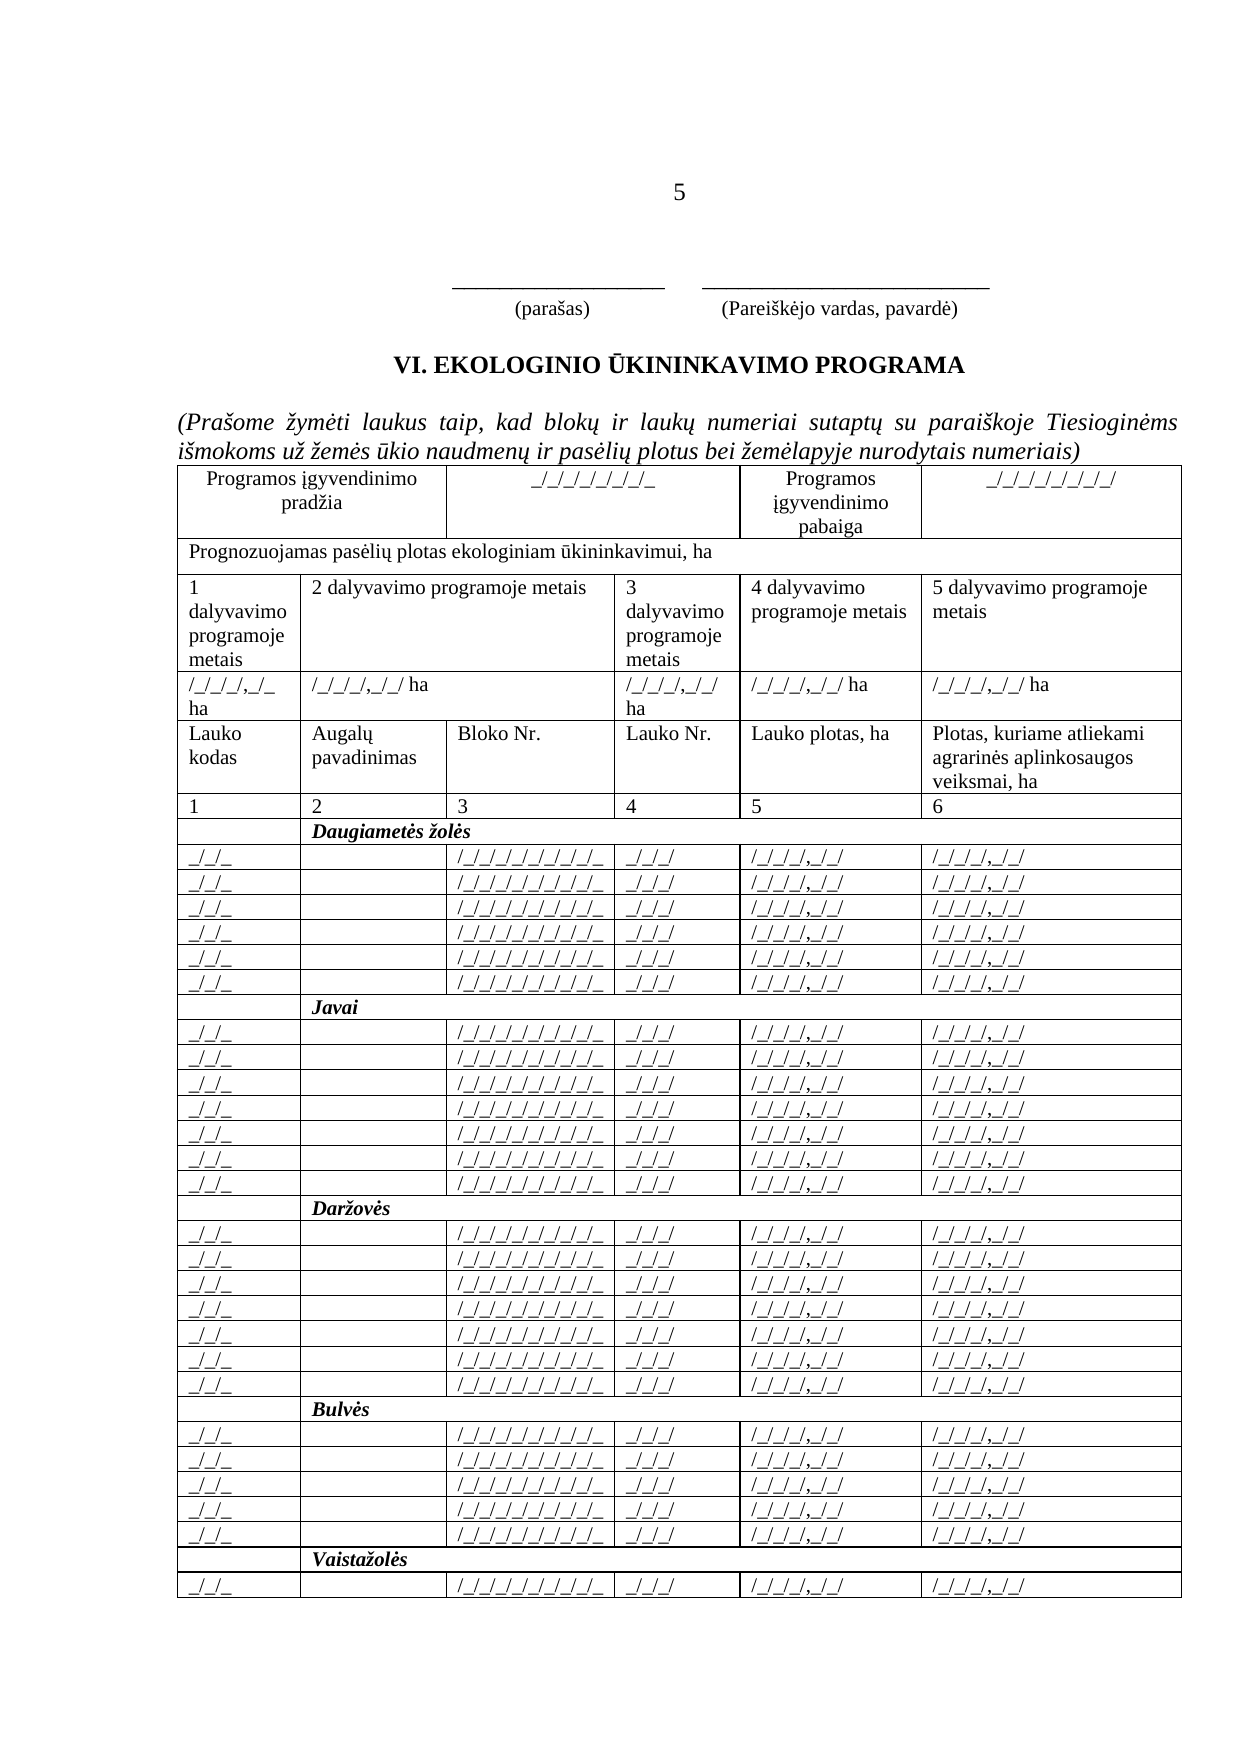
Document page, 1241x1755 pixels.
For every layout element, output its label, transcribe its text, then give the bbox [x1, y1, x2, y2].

table_cell /_/_/_/,_/_/ [922, 870, 1181, 894]
table_cell [301, 1221, 446, 1245]
table_cell /_/_/_/,_/_/ [741, 970, 921, 994]
table_cell _/_/_/ [615, 1447, 739, 1471]
table_cell /_/_/_/,_/_/ [922, 1221, 1181, 1245]
table_cell /_/_/_/,_/_/ [741, 1497, 921, 1521]
table_cell _/_/_ [178, 1447, 300, 1471]
table_cell /_/_/_/,_/_/ [741, 1121, 921, 1145]
table_cell /_/_/_/,_/_/ [741, 1321, 921, 1346]
table_cell /_/_/_/_/_/_/_/_/_ [447, 1522, 614, 1546]
table_cell /_/_/_/,_/_/ [741, 1522, 921, 1546]
table_cell [301, 1246, 446, 1270]
table_cell _/_/_ [178, 1246, 300, 1270]
table_cell 5 dalyvavimo programoje metais [922, 575, 1181, 671]
table_cell Bulvės [301, 1397, 1181, 1421]
table_cell /_/_/_/,_/_/ [741, 1171, 921, 1195]
table_cell [301, 1271, 446, 1295]
table_cell /_/_/_/,_/_/ [741, 920, 921, 944]
table_cell /_/_/_/,_/_/ [741, 895, 921, 919]
table_cell /_/_/_/_/_/_/_/_/_ [447, 870, 614, 894]
table_cell /_/_/_/,_/_/ [922, 1497, 1181, 1521]
table_cell /_/_/_/,_/_/ [922, 1573, 1181, 1597]
table_cell _/_/_/ [615, 845, 739, 868]
table_cell _/_/_/ [615, 895, 739, 919]
text (parašas) (Pareiškėjo vardas, pavardė) [177, 292, 1181, 321]
table_cell [301, 1321, 446, 1346]
table_cell [301, 1146, 446, 1170]
table_cell /_/_/_/,_/_/ [922, 845, 1181, 868]
table_cell /_/_/_/,_/_/ ha [741, 672, 921, 720]
table_cell [301, 1020, 446, 1044]
table_cell /_/_/_/,_/_/ [741, 1246, 921, 1270]
table_cell /_/_/_/_/_/_/_/_/_ [447, 1271, 614, 1295]
table_cell _/_/_/ [615, 1070, 739, 1094]
table_cell [301, 945, 446, 969]
table_cell Javai [301, 995, 1181, 1019]
table_cell 3 [447, 794, 614, 818]
table_cell /_/_/_/,_/_/ [741, 1573, 921, 1597]
table_cell [301, 1497, 446, 1521]
table_cell /_/_/_/_/_/_/_/_/_ [447, 1246, 614, 1270]
text VI. EKOLOGINIO ŪKININKAVIMO PROGRAMA [177, 350, 1181, 378]
table_cell /_/_/_/,_/_/ [922, 1347, 1181, 1371]
table_cell 2 [301, 794, 446, 818]
table_cell [301, 1347, 446, 1371]
table_cell /_/_/_/_/_/_/_/_/_ [447, 1497, 614, 1521]
table_cell /_/_/_/_/_/_/_/_/_ [447, 895, 614, 919]
table_cell _/_/_ [178, 1070, 300, 1094]
table_cell /_/_/_/,_/_/ [922, 1171, 1181, 1195]
table_cell _/_/_/ [615, 1271, 739, 1295]
table_cell [301, 1522, 446, 1546]
table_cell /_/_/_/,_/_/ [922, 970, 1181, 994]
table_cell 6 [922, 794, 1181, 818]
table_cell 4 [615, 794, 739, 818]
table_cell /_/_/_/,_/_/ [922, 1447, 1181, 1471]
table_cell /_/_/_/_/_/_/_/_/_ [447, 1296, 614, 1320]
table_cell /_/_/_/,_/_/ [922, 945, 1181, 969]
table_cell /_/_/_/,_/_/ [741, 1146, 921, 1170]
table_cell Lauko plotas, ha [741, 721, 921, 793]
table_cell _/_/_ [178, 920, 300, 944]
table_cell Prognozuojamas pasėlių plotas ekologiniam ūkininkavimui, ha [178, 539, 1181, 573]
table_cell [301, 1296, 446, 1320]
table_cell Daugiametės žolės [301, 819, 1181, 843]
table_cell [301, 1447, 446, 1471]
table_cell _/_/_ [178, 1096, 300, 1119]
table_cell _/_/_ [178, 845, 300, 868]
table_header _/_/_/_/_/_/_/_/ [922, 466, 1181, 538]
table_cell /_/_/_/,_/_/ [922, 920, 1181, 944]
table_cell [178, 995, 300, 1019]
table_cell /_/_/_/,_/_/ [741, 1045, 921, 1069]
table_cell [301, 1472, 446, 1496]
table_cell Lauko Nr. [615, 721, 739, 793]
table_cell [178, 1397, 300, 1421]
table_cell /_/_/_/,_/_/ [741, 1271, 921, 1295]
table_cell /_/_/_/_/_/_/_/_/_ [447, 845, 614, 868]
table_cell /_/_/_/,_/_/ [741, 1070, 921, 1094]
table_cell [178, 1196, 300, 1220]
table_cell [301, 1121, 446, 1145]
table_cell _/_/_/ [615, 1422, 739, 1446]
table_cell _/_/_/ [615, 1472, 739, 1496]
table_cell [301, 920, 446, 944]
table_cell [301, 1372, 446, 1396]
table_cell /_/_/_/_/_/_/_/_/_ [447, 1096, 614, 1119]
table_cell /_/_/_/_/_/_/_/_/_ [447, 1347, 614, 1371]
table_cell _/_/_ [178, 1146, 300, 1170]
table_cell /_/_/_/,_/_/ [922, 1020, 1181, 1044]
table_cell /_/_/_/_/_/_/_/_/_ [447, 945, 614, 969]
table_cell /_/_/_/,_/_/ [922, 1422, 1181, 1446]
table_cell /_/_/_/,_/_/ [922, 1296, 1181, 1320]
table_cell 1 [178, 794, 300, 818]
table_cell /_/_/_/_/_/_/_/_/_ [447, 1121, 614, 1145]
table_cell /_/_/_/_/_/_/_/_/_ [447, 1321, 614, 1346]
table_cell _/_/_ [178, 1271, 300, 1295]
table_cell _/_/_/ [615, 1020, 739, 1044]
table_cell Daržovės [301, 1196, 1181, 1220]
table_cell /_/_/_/,_/_/ ha [922, 672, 1181, 720]
table_cell /_/_/_/,_/_/ [741, 1422, 921, 1446]
table_cell _/_/_ [178, 895, 300, 919]
table_cell /_/_/_/_/_/_/_/_/_ [447, 1472, 614, 1496]
table_cell _/_/_ [178, 1522, 300, 1546]
table_cell _/_/_/ [615, 1573, 739, 1597]
table_cell /_/_/_/_/_/_/_/_/_ [447, 1020, 614, 1044]
table_cell /_/_/_/,_/_/ [922, 1246, 1181, 1270]
table_cell /_/_/_/_/_/_/_/_/_ [447, 1573, 614, 1597]
table_cell _/_/_/ [615, 1221, 739, 1245]
table_cell [301, 970, 446, 994]
table_cell [178, 819, 300, 843]
table_cell /_/_/_/,_/_/ [741, 1020, 921, 1044]
table_cell _/_/_ [178, 970, 300, 994]
table_cell /_/_/_/_/_/_/_/_/_ [447, 1070, 614, 1094]
table_cell /_/_/_/,_/_/ [741, 1096, 921, 1119]
table_cell Vaistažolės [301, 1548, 1181, 1571]
table_cell /_/_/_/,_/_/ [741, 1221, 921, 1245]
table_cell /_/_/_/,_/_/ ha [615, 672, 739, 720]
table_cell 2 dalyvavimo programoje metais [301, 575, 614, 671]
table_cell /_/_/_/,_/_/ [741, 870, 921, 894]
table_cell /_/_/_/,_/_/ [741, 945, 921, 969]
table_cell [301, 1045, 446, 1069]
table_cell /_/_/_/,_/_/ [922, 1321, 1181, 1346]
table_cell _/_/_/ [615, 1171, 739, 1195]
table_cell /_/_/_/,_/_/ [922, 1146, 1181, 1170]
table_cell /_/_/_/_/_/_/_/_/_ [447, 970, 614, 994]
table_header Programos įgyvendinimo pradžia [178, 466, 446, 538]
text (Prašome žymėti laukus taip, kad blokų ir laukų numeriai sutaptų su paraiškoje Tiesioginėms išmokoms už žemės ūkio naudmenų ir pasėlių plotus bei žemėlapyje nurodytais numeriais) [177, 407, 1181, 465]
table_cell Plotas, kuriame atliekami agrarinės aplinkosaugos veiksmai, ha [922, 721, 1181, 793]
table_cell /_/_/_/,_/_ ha [178, 672, 300, 720]
table_cell _/_/_ [178, 1296, 300, 1320]
table_cell /_/_/_/,_/_/ [741, 1296, 921, 1320]
table_cell _/_/_/ [615, 1096, 739, 1119]
table_cell /_/_/_/,_/_/ [922, 895, 1181, 919]
table_cell /_/_/_/,_/_/ [741, 845, 921, 868]
table_cell Lauko kodas [178, 721, 300, 793]
table_cell _/_/_/ [615, 1347, 739, 1371]
table_cell [178, 1548, 300, 1571]
table_cell [301, 845, 446, 868]
table_cell /_/_/_/_/_/_/_/_/_ [447, 1372, 614, 1396]
table_cell /_/_/_/_/_/_/_/_/_ [447, 1447, 614, 1471]
table_cell /_/_/_/_/_/_/_/_/_ [447, 1045, 614, 1069]
table_cell _/_/_/ [615, 945, 739, 969]
table_cell _/_/_ [178, 1221, 300, 1245]
table_cell _/_/_/ [615, 920, 739, 944]
table_cell _/_/_ [178, 1321, 300, 1346]
table_cell _/_/_/ [615, 1146, 739, 1170]
table_cell _/_/_ [178, 870, 300, 894]
table_cell /_/_/_/,_/_/ [741, 1447, 921, 1471]
table_cell 3 dalyvavimo programoje metais [615, 575, 739, 671]
table_cell /_/_/_/,_/_/ [922, 1271, 1181, 1295]
table_cell /_/_/_/_/_/_/_/_/_ [447, 1422, 614, 1446]
table_cell 1 dalyvavimo programoje metais [178, 575, 300, 671]
table_header _/_/_/_/_/_/_/_ [447, 466, 739, 538]
table_cell _/_/_ [178, 1020, 300, 1044]
table_cell _/_/_/ [615, 1246, 739, 1270]
table_cell [301, 1573, 446, 1597]
table_cell /_/_/_/_/_/_/_/_/_ [447, 1146, 614, 1170]
table_cell Bloko Nr. [447, 721, 614, 793]
table_cell /_/_/_/,_/_/ [922, 1372, 1181, 1396]
table_cell /_/_/_/_/_/_/_/_/_ [447, 1171, 614, 1195]
table_cell _/_/_/ [615, 1296, 739, 1320]
table_cell /_/_/_/,_/_/ [922, 1472, 1181, 1496]
table_cell [301, 1422, 446, 1446]
table_cell /_/_/_/,_/_/ [922, 1522, 1181, 1546]
table_cell _/_/_/ [615, 1321, 739, 1346]
table_cell /_/_/_/_/_/_/_/_/_ [447, 920, 614, 944]
table_cell /_/_/_/,_/_/ [741, 1372, 921, 1396]
table_cell /_/_/_/,_/_/ [922, 1096, 1181, 1119]
table_cell [301, 1171, 446, 1195]
table_cell _/_/_ [178, 1045, 300, 1069]
table_cell /_/_/_/,_/_/ [741, 1347, 921, 1371]
table_cell _/_/_/ [615, 970, 739, 994]
table_cell [301, 870, 446, 894]
table_cell _/_/_/ [615, 1372, 739, 1396]
table_cell [301, 895, 446, 919]
table_cell _/_/_/ [615, 1522, 739, 1546]
table_cell _/_/_ [178, 1372, 300, 1396]
table_cell _/_/_ [178, 1472, 300, 1496]
table_cell /_/_/_/,_/_/ ha [301, 672, 614, 720]
table_cell [301, 1070, 446, 1094]
table_cell 4 dalyvavimo programoje metais [741, 575, 921, 671]
table_cell _/_/_ [178, 1171, 300, 1195]
table_cell _/_/_/ [615, 1121, 739, 1145]
table_cell _/_/_ [178, 1347, 300, 1371]
table_cell _/_/_ [178, 1422, 300, 1446]
table_cell Augalų pavadinimas [301, 721, 446, 793]
table_cell _/_/_/ [615, 870, 739, 894]
table_cell /_/_/_/,_/_/ [922, 1121, 1181, 1145]
table_cell _/_/_ [178, 945, 300, 969]
table_header Programos įgyvendinimo pabaiga [741, 466, 921, 538]
table_cell /_/_/_/,_/_/ [741, 1472, 921, 1496]
table_cell _/_/_ [178, 1121, 300, 1145]
table_cell /_/_/_/,_/_/ [922, 1070, 1181, 1094]
table_cell _/_/_/ [615, 1045, 739, 1069]
table_cell _/_/_ [178, 1497, 300, 1521]
table_cell /_/_/_/_/_/_/_/_/_ [447, 1221, 614, 1245]
table_cell /_/_/_/,_/_/ [922, 1045, 1181, 1069]
table_cell _/_/_ [178, 1573, 300, 1597]
table_cell 5 [741, 794, 921, 818]
table_cell [301, 1096, 446, 1119]
table_cell _/_/_/ [615, 1497, 739, 1521]
